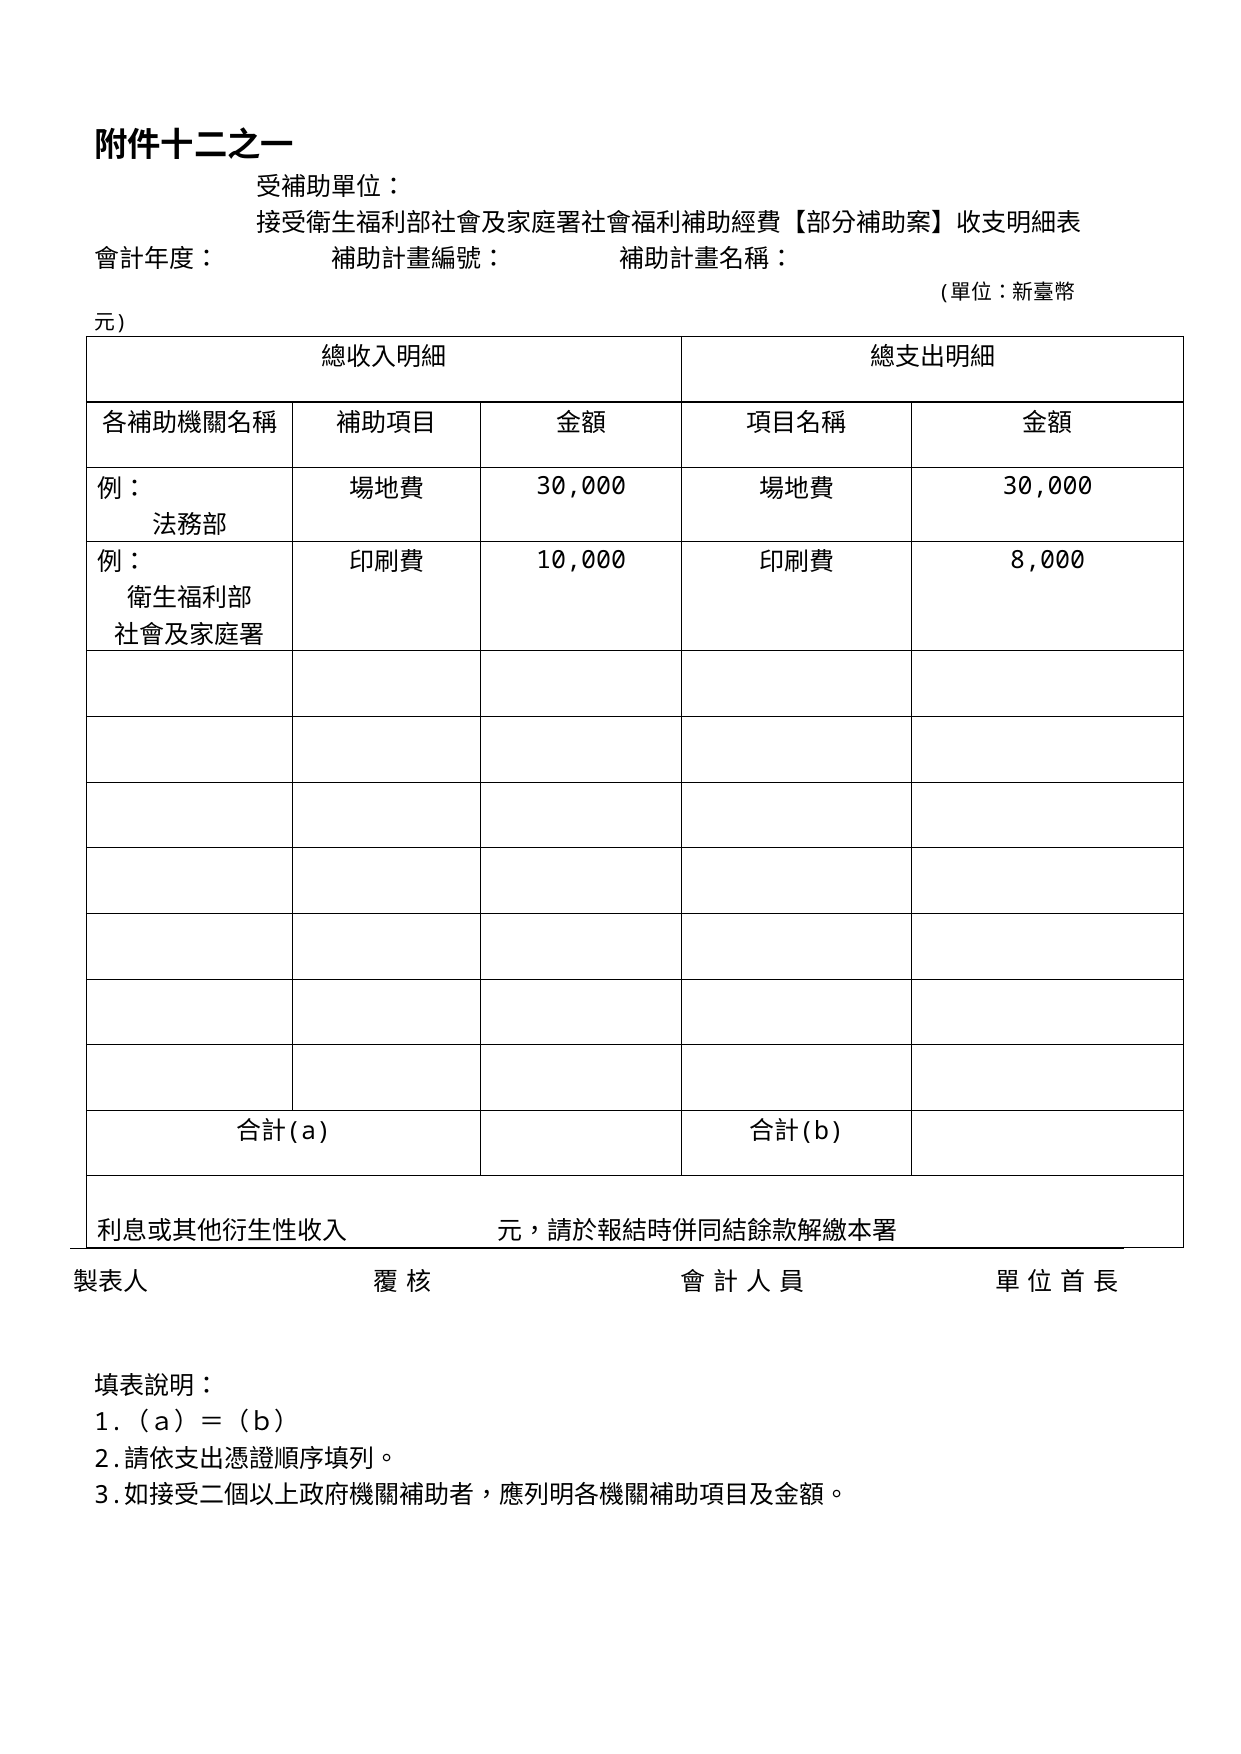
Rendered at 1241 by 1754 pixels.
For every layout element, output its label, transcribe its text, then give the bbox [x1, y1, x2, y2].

table_cell 金額 [481, 403, 681, 467]
text 2.請依支出憑證順序填列。 [94, 1438, 1100, 1474]
table_cell 30,000 [481, 468, 681, 541]
table_cell [912, 1045, 1183, 1110]
table_cell 合計(a) [87, 1111, 480, 1175]
table_cell 例： 衛生福利部 社會及家庭署 [87, 542, 292, 650]
table_cell [682, 914, 911, 978]
table_cell [912, 980, 1183, 1044]
table_cell [293, 914, 480, 978]
table_cell [481, 717, 681, 782]
table_cell [87, 783, 292, 847]
table_cell 印刷費 [293, 542, 480, 650]
table_cell [481, 914, 681, 978]
table_header 總收入明細 [87, 337, 681, 401]
table_cell [293, 848, 480, 913]
table_cell [87, 980, 292, 1044]
table_cell [293, 783, 480, 847]
text 接受衛生福利部社會及家庭署社會福利補助經費【部分補助案】收支明細表 [256, 203, 1100, 239]
table_header 製表人 [70, 1249, 345, 1332]
table_cell 印刷費 [682, 542, 911, 650]
table_cell [87, 914, 292, 978]
table_cell [682, 1045, 911, 1110]
table_cell 補助項目 [293, 403, 480, 467]
table_cell 例： 法務部 [87, 468, 292, 541]
table_cell [682, 783, 911, 847]
table_cell [912, 848, 1183, 913]
table_cell [682, 980, 911, 1044]
table_cell [682, 848, 911, 913]
table_cell 項目名稱 [682, 403, 911, 467]
table_cell 金額 [912, 403, 1183, 467]
table_cell 10,000 [481, 542, 681, 650]
text 附件十二之一 [94, 118, 1100, 166]
table_cell [481, 1045, 681, 1110]
table_cell 合計(b) [682, 1111, 911, 1175]
table_cell [87, 717, 292, 782]
text (單位：新臺幣元) [94, 275, 1100, 336]
table_cell [481, 783, 681, 847]
table_cell [481, 651, 681, 716]
table_cell 利息或其他衍生性收入 元，請於報結時併同結餘款解繳本署 [87, 1176, 1183, 1247]
table_header 總支出明細 [682, 337, 1183, 401]
table_cell [293, 651, 480, 716]
table_cell [912, 783, 1183, 847]
table_cell 場地費 [293, 468, 480, 541]
table_cell [912, 651, 1183, 716]
table_cell [912, 717, 1183, 782]
table_cell 場地費 [682, 468, 911, 541]
table_cell [293, 717, 480, 782]
table_cell [87, 1045, 292, 1110]
table_cell [682, 717, 911, 782]
text 會計年度： 補助計畫編號： 補助計畫名稱： [94, 239, 1100, 275]
table_cell [912, 1111, 1183, 1175]
table_cell 8,000 [912, 542, 1183, 650]
table_header 覆核 會計人員 單位首長 [345, 1249, 1124, 1332]
table_cell [87, 848, 292, 913]
text 3.如接受二個以上政府機關補助者，應列明各機關補助項目及金額。 [94, 1474, 1100, 1511]
text 受補助單位： [256, 166, 1100, 203]
table_cell 30,000 [912, 468, 1183, 541]
table_cell [481, 848, 681, 913]
table_cell [912, 914, 1183, 978]
table_cell [682, 651, 911, 716]
text 填表說明： [94, 1366, 1100, 1402]
table_cell 各補助機關名稱 [87, 403, 292, 467]
table_cell [481, 980, 681, 1044]
table_cell [87, 651, 292, 716]
text 1.（ａ）＝（ｂ） [94, 1402, 1100, 1438]
table_cell [293, 980, 480, 1044]
table_cell [481, 1111, 681, 1175]
table_cell [293, 1045, 480, 1110]
